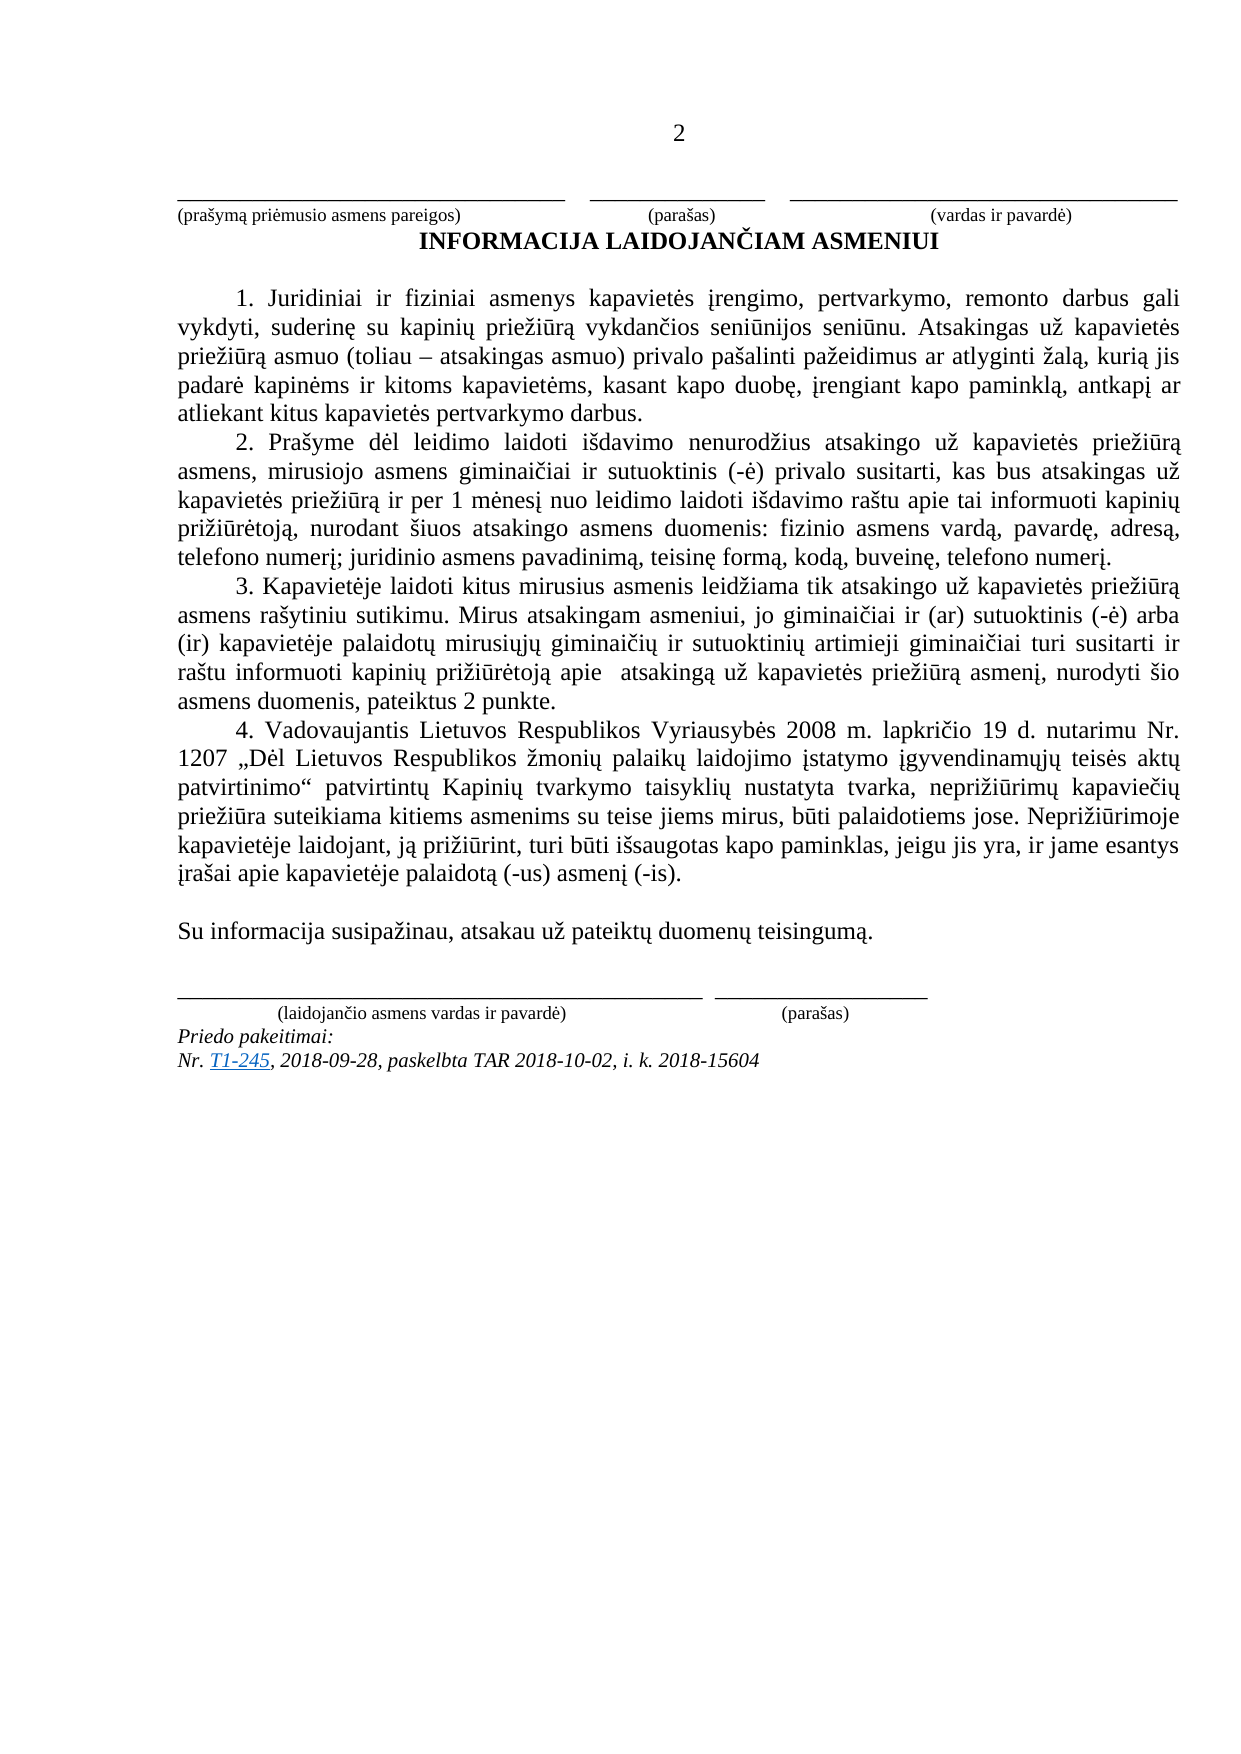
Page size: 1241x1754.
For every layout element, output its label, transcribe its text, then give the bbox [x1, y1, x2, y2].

text _______________________________ ______________ _______________________________ [177, 176, 1181, 204]
text __________________________________________ _________________ [177, 973, 1181, 1002]
text 1. Juridiniai ir fiziniai asmenys kapavietės įrengimo, pertvarkymo, remonto darbus gali vykdyti, suderinę su kapinių priežiūrą vykdančios seniūnijos seniūnu. Atsakingas už kapavietės priežiūrą asmuo (toliau – atsakingas asmuo) privalo pašalinti pažeidimus ar atlyginti žalą, kurią jis padarė kapinėms ir kitoms kapavietėms, kasant kapo duobę, įrengiant kapo paminklą, antkapį ar atliekant kitus kapavietės pertvarkymo darbus. [177, 283, 1181, 427]
text (prašymą priėmusio asmens pareigos) (parašas) (vardas ir pavardė) [177, 204, 1181, 226]
text INFORMACIJA LAIDOJANČIAM ASMENIUI [177, 226, 1181, 255]
text Nr. T1-245, 2018-09-28, paskelbta TAR 2018-10-02, i. k. 2018-15604 [177, 1048, 1181, 1072]
text Su informacija susipažinau, atsakau už pateiktų duomenų teisingumą. [177, 916, 1181, 945]
text (laidojančio asmens vardas ir pavardė) (parašas) [177, 1002, 1181, 1024]
text 4. Vadovaujantis Lietuvos Respublikos Vyriausybės 2008 m. lapkričio 19 d. nutarimu Nr. 1207 „Dėl Lietuvos Respublikos žmonių palaikų laidojimo įstatymo įgyvendinamųjų teisės aktų patvirtinimo“ patvirtintų Kapinių tvarkymo taisyklių nustatyta tvarka, neprižiūrimų kapaviečių priežiūra suteikiama kitiems asmenims su teise jiems mirus, būti palaidotiems jose. Neprižiūrimoje kapavietėje laidojant, ją prižiūrint, turi būti išsaugotas kapo paminklas, jeigu jis yra, ir jame esantys įrašai apie kapavietėje palaidotą (-us) asmenį (-is). [177, 715, 1181, 887]
text 3. Kapavietėje laidoti kitus mirusius asmenis leidžiama tik atsakingo už kapavietės priežiūrą asmens rašytiniu sutikimu. Mirus atsakingam asmeniui, jo giminaičiai ir (ar) sutuoktinis (-ė) arba (ir) kapavietėje palaidotų mirusiųjų giminaičių ir sutuoktinių artimieji giminaičiai turi susitarti ir raštu informuoti kapinių prižiūrėtoją apie atsakingą už kapavietės priežiūrą asmenį, nurodyti šio asmens duomenis, pateiktus 2 punkte. [177, 571, 1181, 715]
text Priedo pakeitimai: [177, 1024, 1181, 1048]
text 2. Prašyme dėl leidimo laidoti išdavimo nenurodžius atsakingo už kapavietės priežiūrą asmens, mirusiojo asmens giminaičiai ir sutuoktinis (-ė) privalo susitarti, kas bus atsakingas už kapavietės priežiūrą ir per 1 mėnesį nuo leidimo laidoti išdavimo raštu apie tai informuoti kapinių prižiūrėtoją, nurodant šiuos atsakingo asmens duomenis: fizinio asmens vardą, pavardę, adresą, telefono numerį; juridinio asmens pavadinimą, teisinę formą, kodą, buveinę, telefono numerį. [177, 427, 1181, 571]
